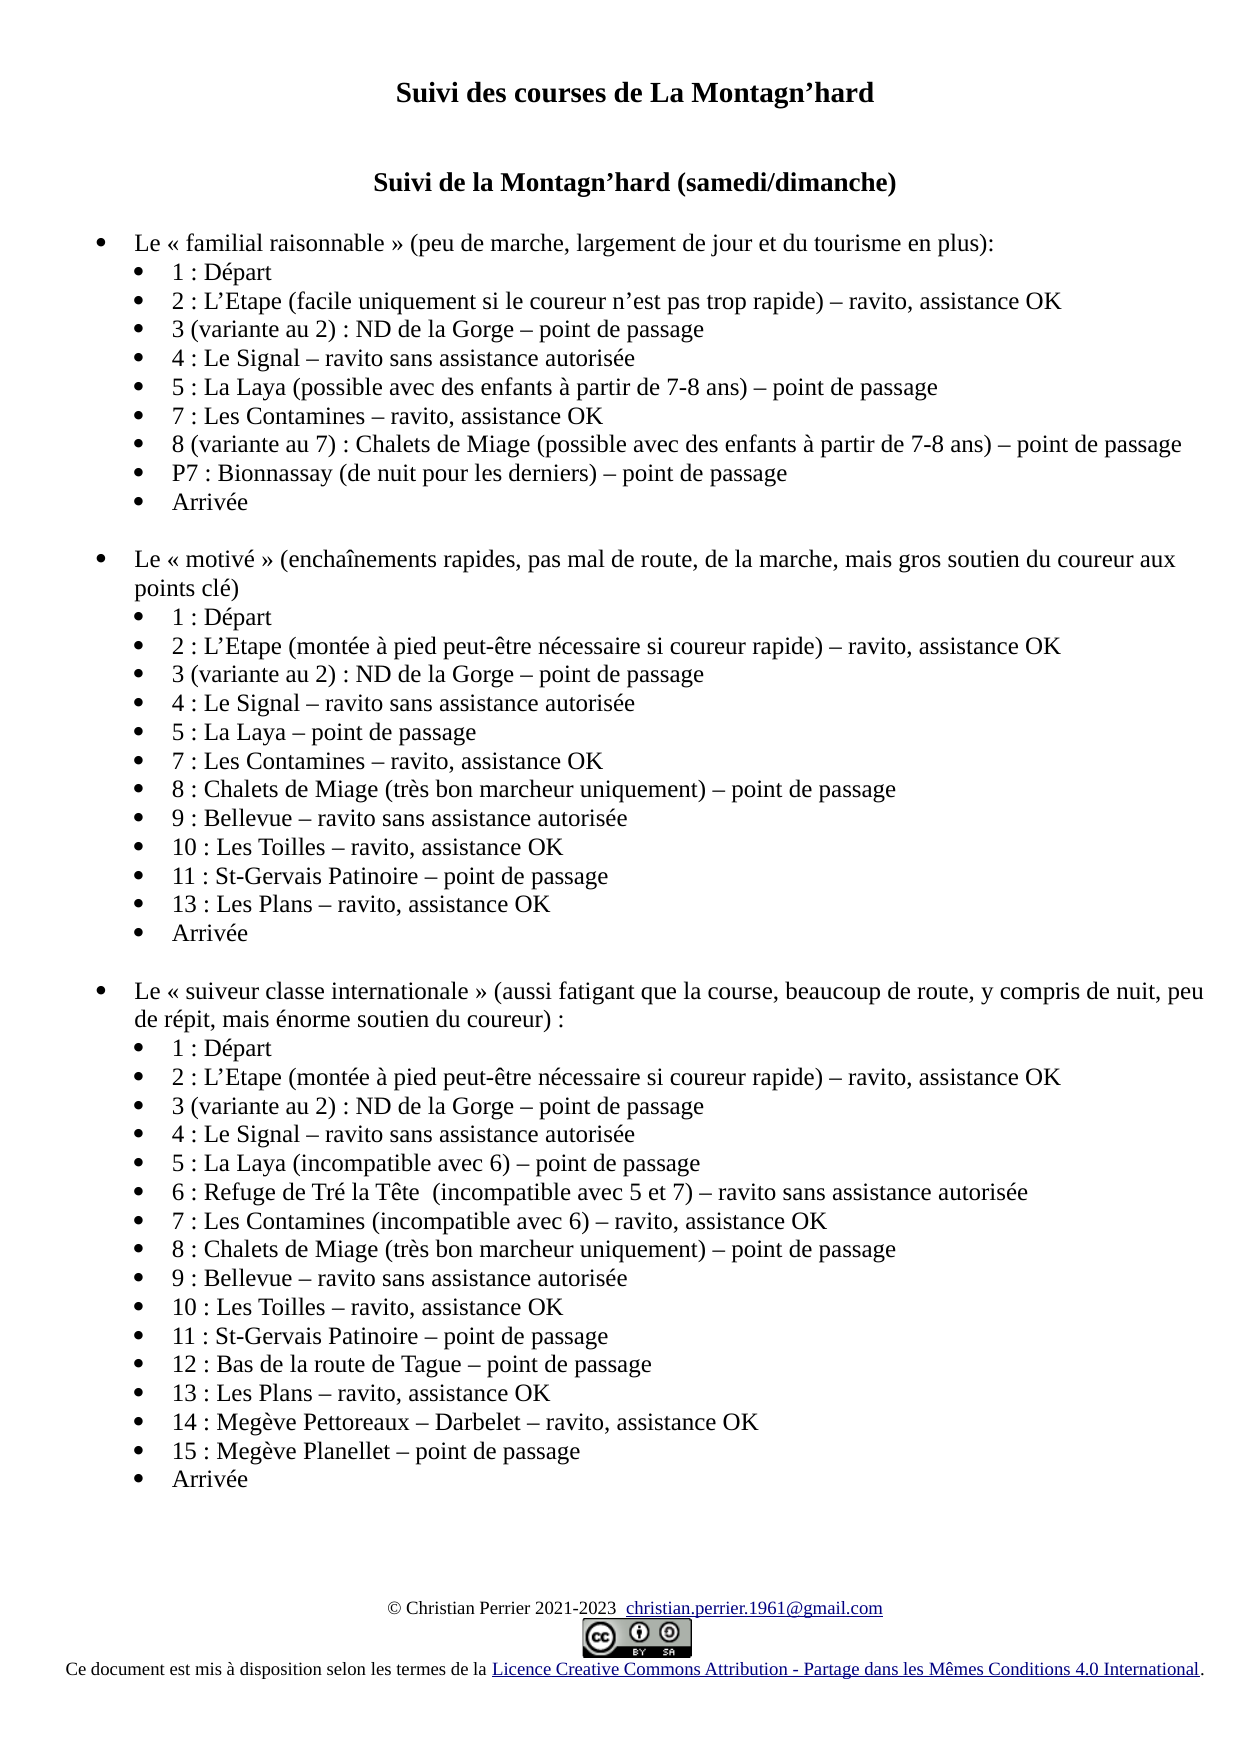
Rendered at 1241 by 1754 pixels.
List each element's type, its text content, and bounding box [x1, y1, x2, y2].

list 14 : Megève Pettoreaux – Darbelet – ravito, assistance OK [134, 1407, 1211, 1436]
list 9 : Bellevue – ravito sans assistance autorisée [134, 1263, 1211, 1292]
list Arrivée [134, 487, 1211, 516]
list 9 : Bellevue – ravito sans assistance autorisée [134, 803, 1211, 832]
list 2 : L’Etape (facile uniquement si le coureur n’est pas trop rapide) – ravito, assistance OK [134, 286, 1211, 314]
list Arrivée [134, 918, 1211, 947]
list 11 : St-Gervais Patinoire – point de passage [134, 1321, 1211, 1349]
list 12 : Bas de la route de Tague – point de passage [134, 1349, 1211, 1378]
list 5 : La Laya (possible avec des enfants à partir de 7-8 ans) – point de passage [134, 372, 1211, 401]
list 10 : Les Toilles – ravito, assistance OK [134, 1292, 1211, 1321]
list 7 : Les Contamines – ravito, assistance OK [134, 746, 1211, 774]
list 8 : Chalets de Miage (très bon marcheur uniquement) – point de passage [134, 1234, 1211, 1263]
list 8 (variante au 7) : Chalets de Miage (possible avec des enfants à partir de 7-8 ans) – point de passage [134, 429, 1211, 458]
list P7 : Bionnassay (de nuit pour les derniers) – point de passage [134, 458, 1211, 487]
list Arrivée [134, 1464, 1211, 1493]
list 7 : Les Contamines (incompatible avec 6) – ravito, assistance OK [134, 1206, 1211, 1234]
list 13 : Les Plans – ravito, assistance OK [134, 1378, 1211, 1407]
list Le « suiveur classe internationale » (aussi fatigant que la course, beaucoup de route, y compris de nuit, peu de répit, mais énorme soutien du coureur) : [97, 976, 1211, 1033]
list 5 : La Laya – point de passage [134, 717, 1211, 746]
list 5 : La Laya (incompatible avec 6) – point de passage [134, 1148, 1211, 1177]
list 4 : Le Signal – ravito sans assistance autorisée [134, 343, 1211, 372]
list 3 (variante au 2) : ND de la Gorge – point de passage [134, 314, 1211, 343]
list 1 : Départ [134, 602, 1211, 631]
list 2 : L’Etape (montée à pied peut-être nécessaire si coureur rapide) – ravito, assistance OK [134, 631, 1211, 659]
list 8 : Chalets de Miage (très bon marcheur uniquement) – point de passage [134, 774, 1211, 803]
list 3 (variante au 2) : ND de la Gorge – point de passage [134, 659, 1211, 688]
list 11 : St-Gervais Patinoire – point de passage [134, 861, 1211, 889]
list 4 : Le Signal – ravito sans assistance autorisée [134, 688, 1211, 717]
list 1 : Départ [134, 257, 1211, 286]
list 15 : Megève Planellet – point de passage [134, 1436, 1211, 1464]
text Suivi de la Montagn’hard (samedi/dimanche) [59, 166, 1211, 197]
list Le « motivé » (enchaînements rapides, pas mal de route, de la marche, mais gros soutien du coureur aux points clé) [97, 544, 1211, 602]
list 1 : Départ [134, 1033, 1211, 1062]
list 3 (variante au 2) : ND de la Gorge – point de passage [134, 1091, 1211, 1119]
list 13 : Les Plans – ravito, assistance OK [134, 889, 1211, 918]
list 2 : L’Etape (montée à pied peut-être nécessaire si coureur rapide) – ravito, assistance OK [134, 1062, 1211, 1091]
picture [582, 1618, 692, 1658]
list Le « familial raisonnable » (peu de marche, largement de jour et du tourisme en plus): [97, 228, 1211, 257]
list 4 : Le Signal – ravito sans assistance autorisée [134, 1119, 1211, 1148]
list 6 : Refuge de Tré la Tête (incompatible avec 5 et 7) – ravito sans assistance autorisée [134, 1177, 1211, 1206]
list 10 : Les Toilles – ravito, assistance OK [134, 832, 1211, 861]
list 7 : Les Contamines – ravito, assistance OK [134, 401, 1211, 429]
